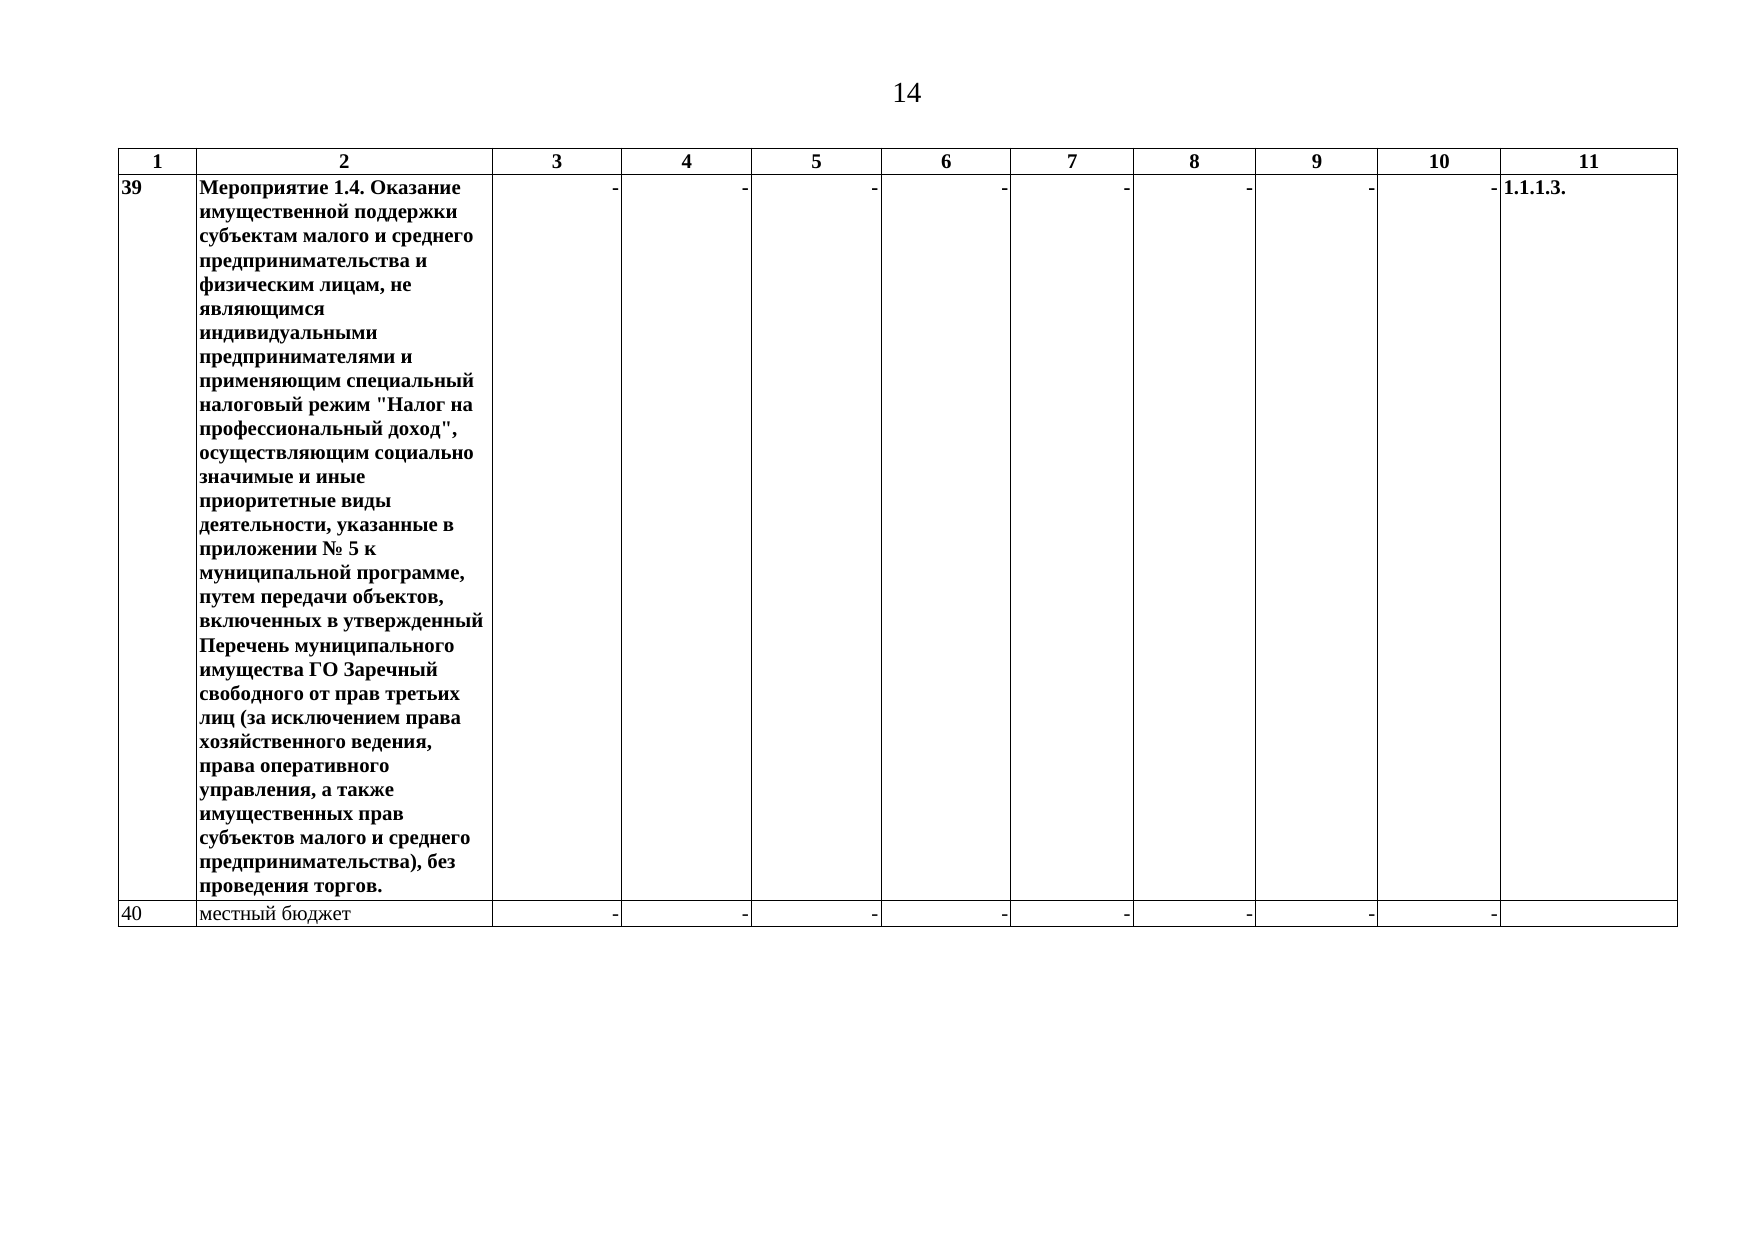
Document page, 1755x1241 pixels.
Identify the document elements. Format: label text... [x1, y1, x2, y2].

table_cell местный бюджет [197, 901, 492, 926]
table_cell [1501, 901, 1677, 926]
table_header 2 [197, 149, 492, 174]
table_cell - [882, 175, 1010, 899]
table_cell 39 [119, 175, 196, 899]
table_header 10 [1378, 149, 1500, 174]
table_cell - [752, 901, 881, 926]
table_cell 1.1.1.3. [1501, 175, 1677, 899]
table_cell - [1256, 901, 1377, 926]
table_cell - [882, 901, 1010, 926]
table_cell - [622, 175, 751, 899]
table_cell - [1011, 175, 1133, 899]
table_cell - [1378, 901, 1500, 926]
table_cell - [752, 175, 881, 899]
table_cell - [493, 175, 621, 899]
table_cell - [493, 901, 621, 926]
table_header 8 [1134, 149, 1255, 174]
table_header 1 [119, 149, 196, 174]
table_header 5 [752, 149, 881, 174]
table_cell - [1256, 175, 1377, 899]
table_header 6 [882, 149, 1010, 174]
table_header 9 [1256, 149, 1377, 174]
table_cell - [1378, 175, 1500, 899]
table_header 7 [1011, 149, 1133, 174]
table_header 4 [622, 149, 751, 174]
table_header 3 [493, 149, 621, 174]
table_cell - [1011, 901, 1133, 926]
table_cell - [1134, 175, 1255, 899]
table_cell Мероприятие 1.4. Оказание имущественной поддержки субъектам малого и среднего предпринимательства и физическим лицам, не являющимся индивидуальными предпринимателями и применяющим специальный налоговый режим "Налог на профессиональный доход", осуществляющим социально значимые и иные приоритетные виды деятельности, указанные в приложении № 5 к муниципальной программе, путем передачи объектов, включенных в утвержденный Перечень муниципального имущества ГО Заречный свободного от прав третьих лиц (за исключением права хозяйственного ведения, права оперативного управления, а также имущественных прав субъектов малого и среднего предпринимательства), без проведения торгов. [197, 175, 492, 899]
table_header 11 [1501, 149, 1677, 174]
table_cell 40 [119, 901, 196, 926]
table_cell - [622, 901, 751, 926]
table_cell - [1134, 901, 1255, 926]
